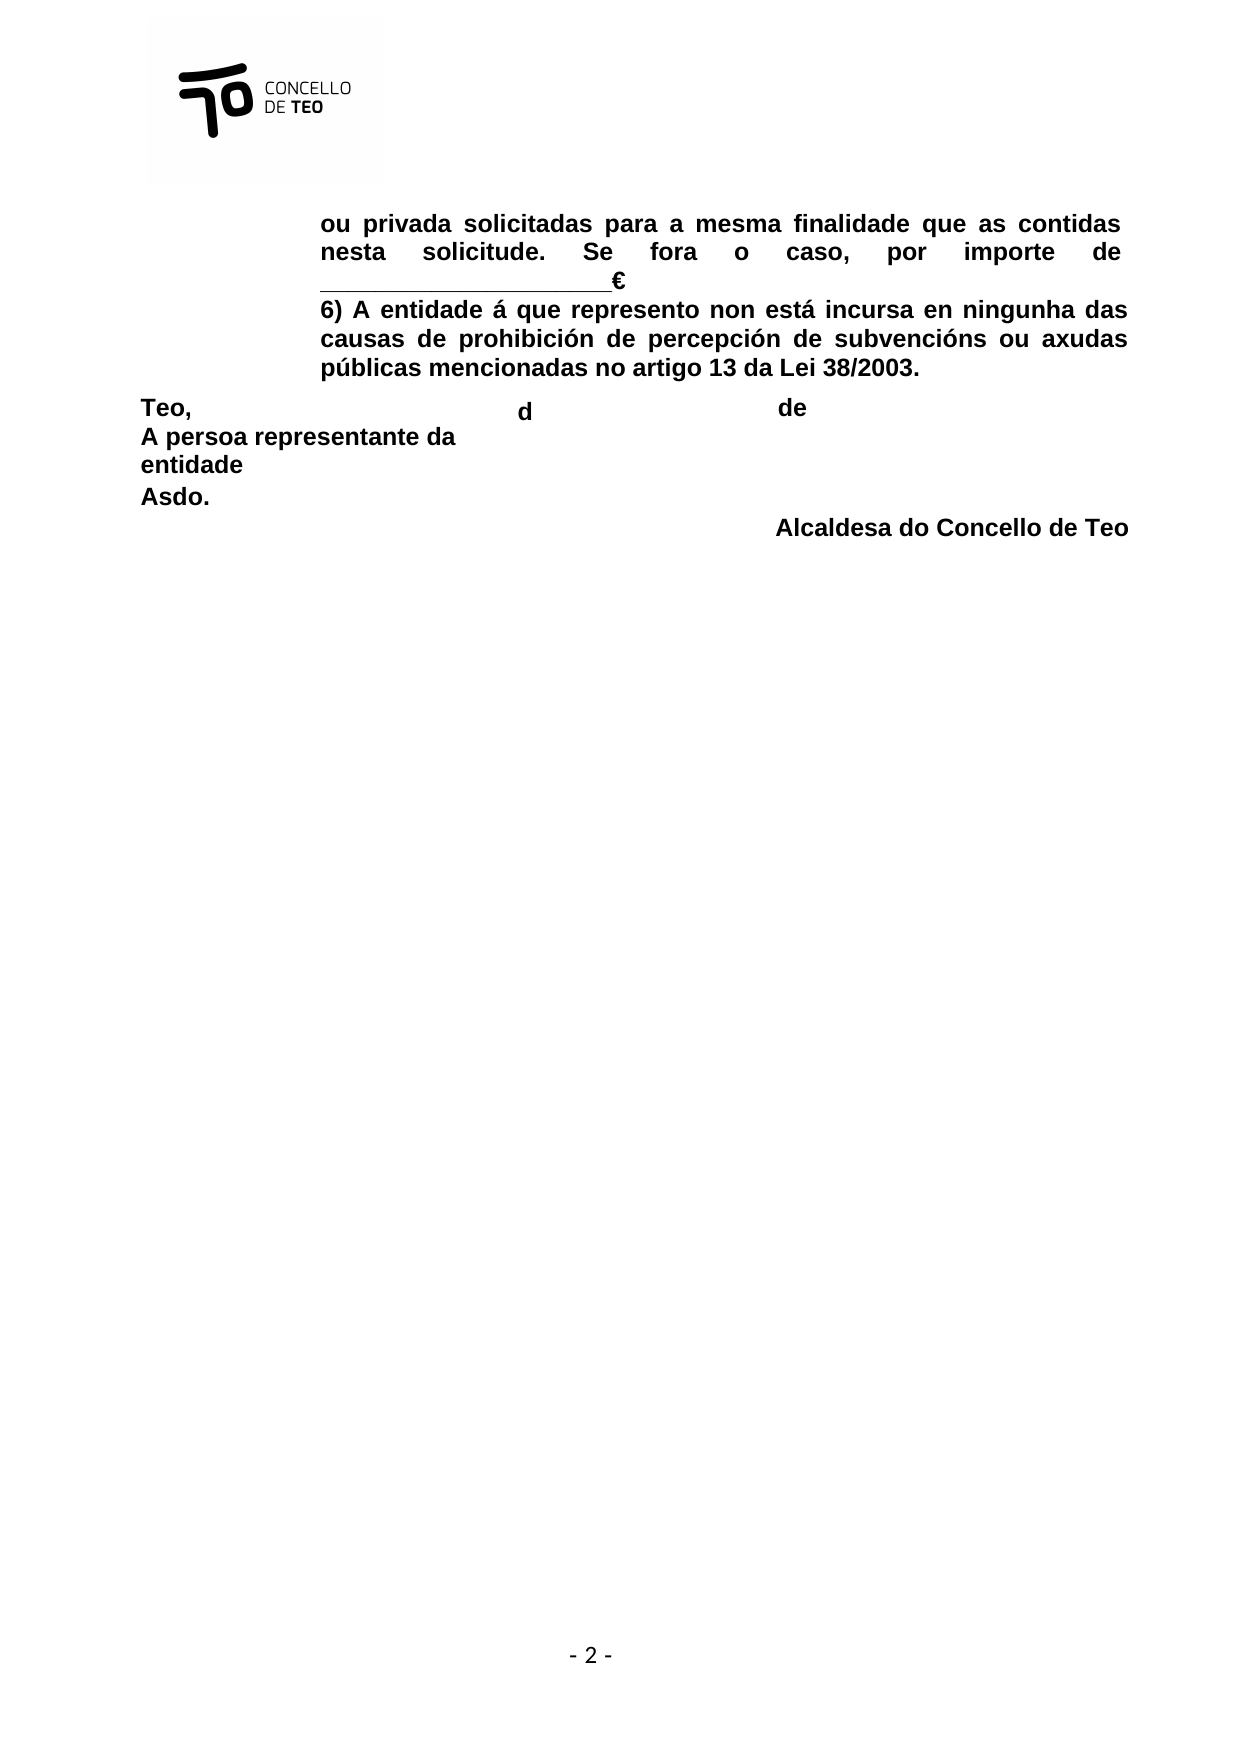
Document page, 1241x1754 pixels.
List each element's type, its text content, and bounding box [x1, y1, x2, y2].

table_cell [973, 479, 1038, 510]
table_cell [770, 479, 842, 510]
table_cell [519, 479, 616, 510]
table_cell [907, 422, 972, 479]
table_cell 6) A entidade á que represento non está incursa en ningunha das causas de prohibición de percepción de subvencións ou axudas públicas mencionadas no artigo 13 da Lei 38/2003. [313, 295, 1137, 390]
table_cell Teo, [133, 390, 313, 422]
table_cell [842, 479, 907, 510]
table_cell [770, 422, 842, 479]
table_cell [842, 390, 907, 422]
table_cell de [770, 390, 842, 422]
table_cell [973, 390, 1038, 422]
table_cell [444, 390, 510, 422]
table_cell [313, 479, 379, 510]
table_cell [522, 409, 527, 418]
table_cell [973, 422, 1038, 479]
table_cell [133, 209, 313, 295]
table_cell [510, 479, 518, 510]
table_cell Asdo. [133, 479, 313, 510]
table_cell de [510, 390, 518, 422]
table_cell [519, 422, 616, 479]
table_cell Alcaldesa do Concello de Teo [133, 510, 1137, 542]
table_cell [616, 479, 770, 510]
table_cell [907, 390, 972, 422]
table_cell [1122, 209, 1137, 295]
table_cell [133, 295, 313, 390]
table_cell [379, 479, 444, 510]
table_cell [616, 390, 770, 422]
table_cell [444, 479, 510, 510]
table_header ou privada solicitadas para a mesma finalidade que as contidas nesta solicitude. Se fora o caso, por importe de _____________________€ [320, 209, 1122, 295]
table_cell [1038, 390, 1137, 422]
table_cell [313, 390, 379, 422]
table_cell [907, 479, 972, 510]
picture [147, 17, 383, 184]
table_cell [379, 390, 444, 422]
table_cell [616, 422, 770, 479]
table_cell [842, 422, 907, 479]
table_cell [313, 209, 320, 295]
table_cell A persoa representante da entidade [133, 422, 518, 479]
table_cell [519, 390, 616, 422]
table_cell [1038, 479, 1137, 510]
table_cell [1038, 422, 1137, 479]
